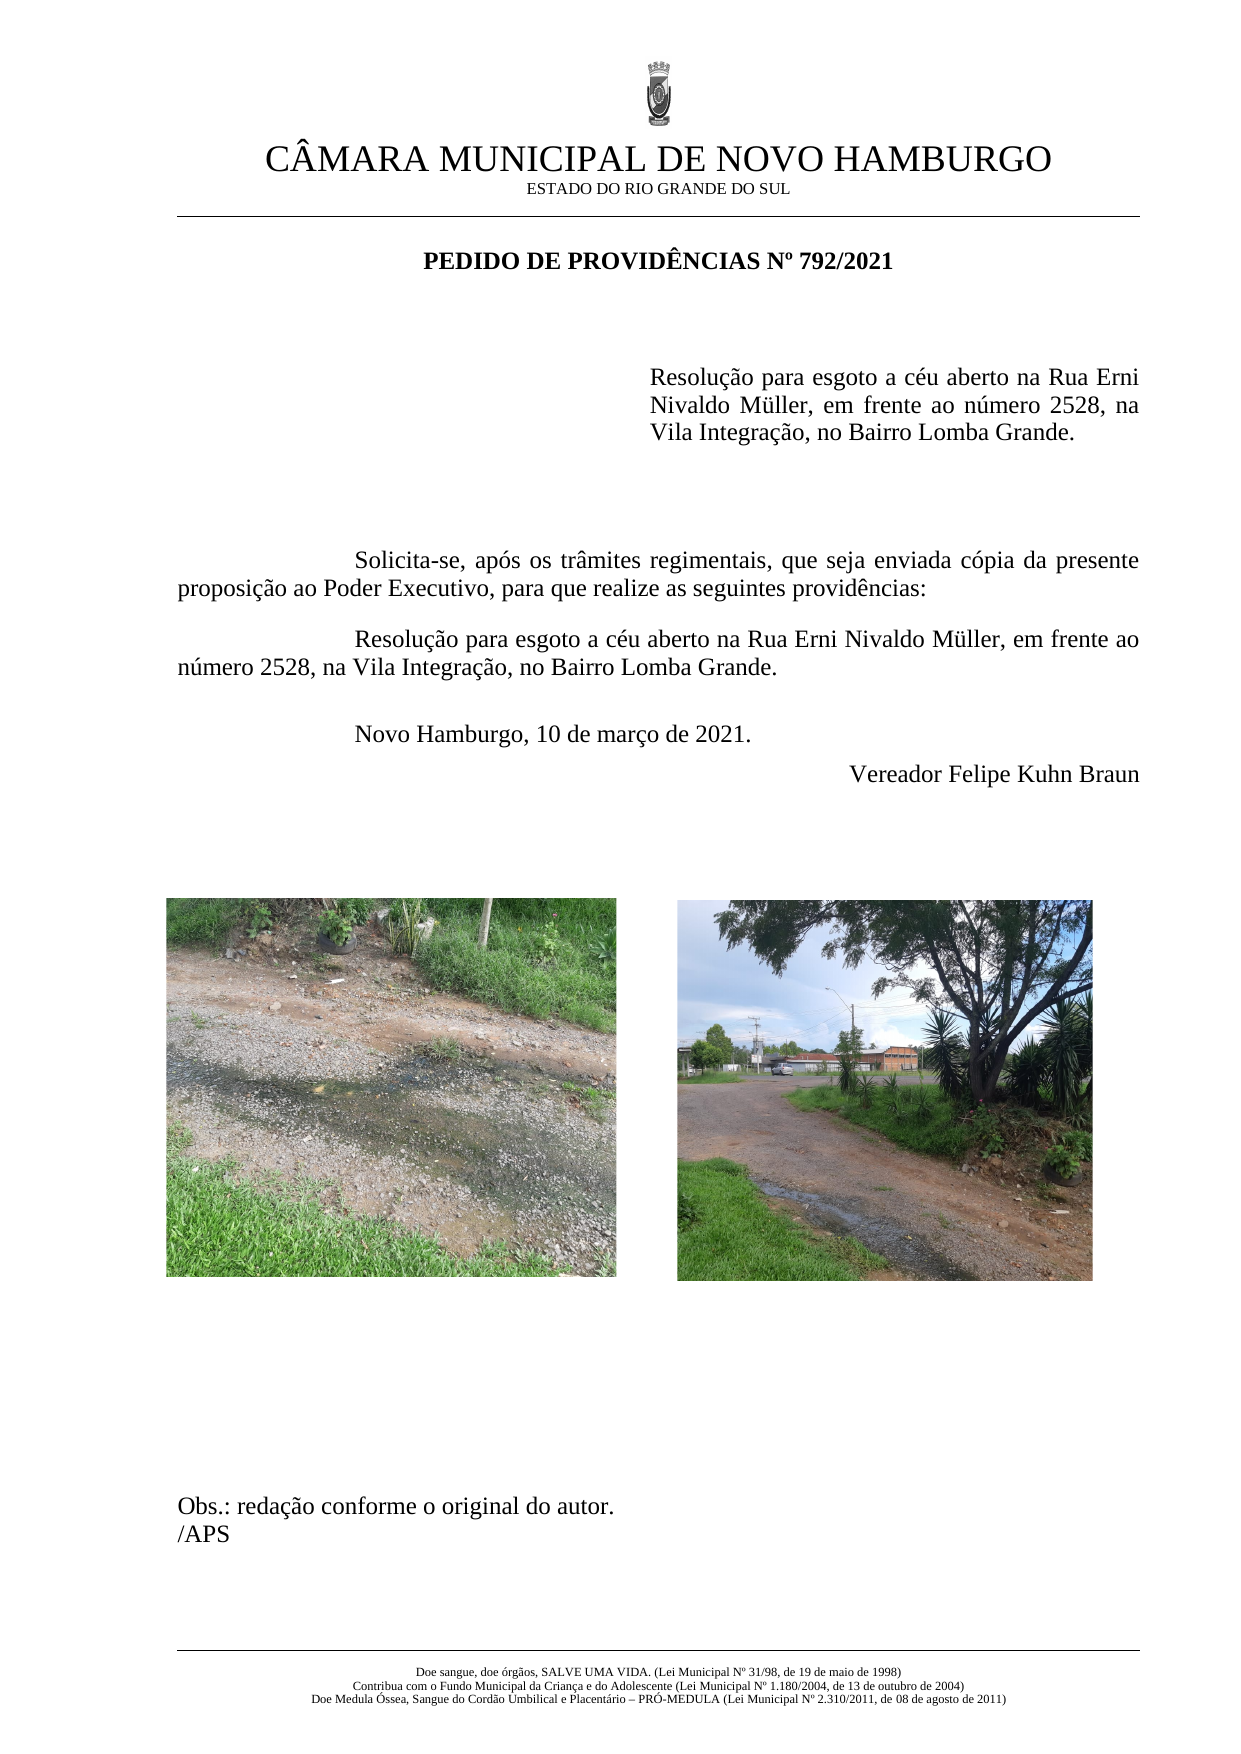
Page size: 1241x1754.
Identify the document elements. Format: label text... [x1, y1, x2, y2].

picture [166, 898, 617, 1277]
text PEDIDO DE PROVIDÊNCIAS Nº 792/2021 [177, 247, 1140, 274]
text Solicita-se, após os trâmites regimentais, que seja enviada cópia da presente proposição ao Poder Executivo, para que realize as seguintes providências: [177, 546, 1140, 602]
text Obs.: redação conforme o original do autor. [177, 1492, 1140, 1520]
picture [677, 900, 1093, 1281]
text /APS [177, 1520, 1140, 1547]
text Resolução para esgoto a céu aberto na Rua Erni Nivaldo Müller, em frente ao número 2528, na Vila Integração, no Bairro Lomba Grande. [649, 363, 1140, 446]
text Novo Hamburgo, 10 de março de 2021. [177, 720, 1140, 748]
text Vereador Felipe Kuhn Braun [177, 760, 1140, 787]
text Resolução para esgoto a céu aberto na Rua Erni Nivaldo Müller, em frente ao número 2528, na Vila Integração, no Bairro Lomba Grande. [177, 625, 1140, 681]
